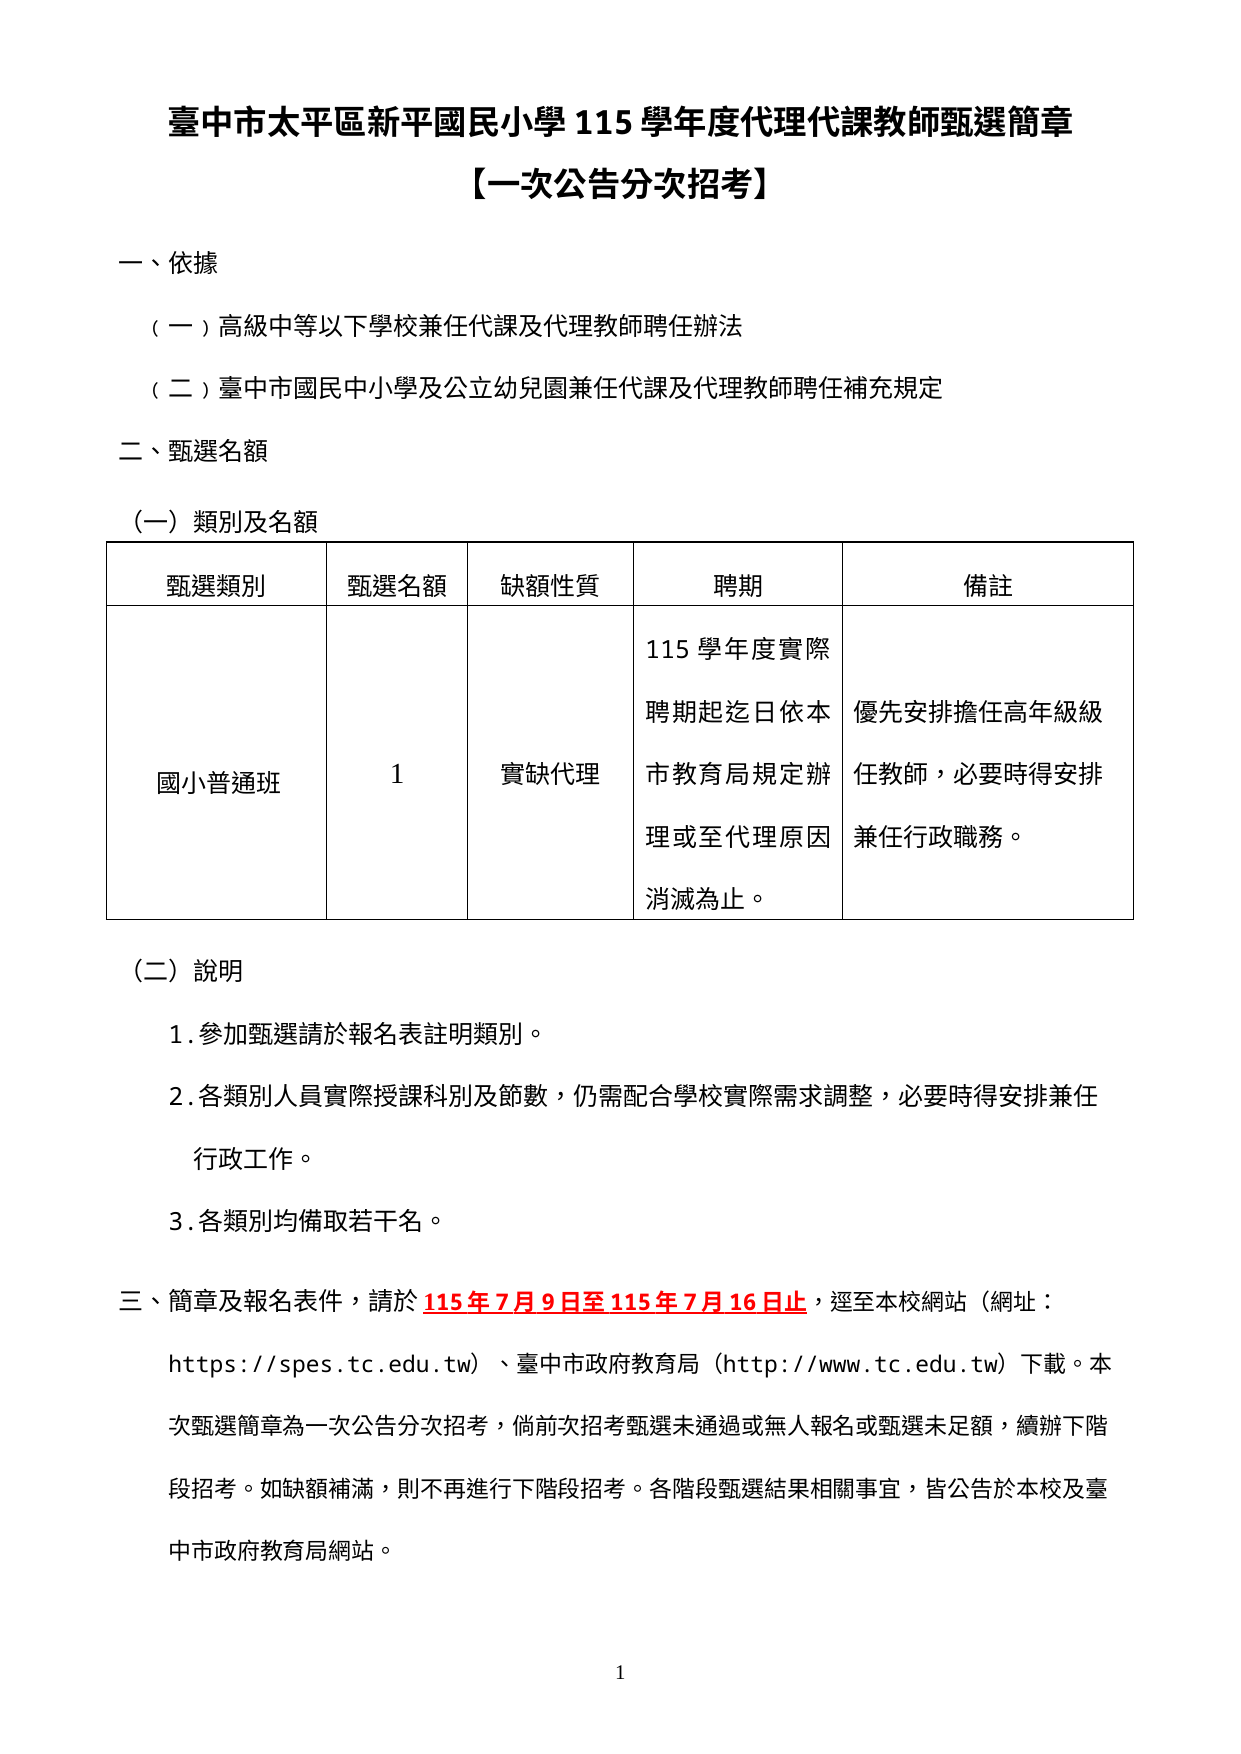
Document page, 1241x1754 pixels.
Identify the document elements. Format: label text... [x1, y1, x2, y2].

text 一、依據 [118, 220, 1122, 283]
text 臺中市太平區新平國民小學115學年度代理代課教師甄選簡章 [118, 78, 1122, 141]
text 三、簡章及報名表件，請於115年7月9日至115年7月16日止，逕至本校網站（網址：https://spes.tc.edu.tw）、臺中市政府教育局（http://www.tc.edu.tw）下載。本次甄選簡章為一次公告分次招考，倘前次招考甄選未通過或無人報名或甄選未足額，續辦下階段招考。如缺額補滿，則不再進行下階段招考。各階段甄選結果相關事宜，皆公告於本校及臺中市政府教育局網站。 [118, 1258, 1122, 1571]
table_header 聘期 [634, 543, 842, 605]
text ﹙二﹚臺中市國民中小學及公立幼兒園兼任代課及代理教師聘任補充規定 [143, 345, 1122, 408]
table_header 備註 [843, 543, 1133, 605]
text ﹙一﹚高級中等以下學校兼任代課及代理教師聘任辦法 [143, 283, 1122, 345]
table_header 缺額性質 [468, 543, 633, 605]
table_cell 1 [327, 606, 467, 918]
text 二、甄選名額 [118, 408, 1122, 470]
table_cell 115學年度實際聘期起迄日依本市教育局規定辦理或至代理原因消滅為止。 [634, 606, 842, 918]
text 2.各類別人員實際授課科別及節數，仍需配合學校實際需求調整，必要時得安排兼任行政工作。 [168, 1053, 1122, 1178]
table_cell 國小普通班 [107, 606, 326, 918]
text （二）說明 [118, 928, 1122, 991]
text 1.參加甄選請於報名表註明類別。 [168, 991, 1122, 1053]
text （一）類別及名額 [118, 479, 1122, 541]
table_cell 實缺代理 [468, 606, 633, 918]
table_header 甄選名額 [327, 543, 467, 605]
table_header 甄選類別 [107, 543, 326, 605]
text 3.各類別均備取若干名。 [168, 1178, 1122, 1241]
table_cell 優先安排擔任高年級級任教師，必要時得安排兼任行政職務。 [843, 606, 1133, 918]
text 【一次公告分次招考】 [118, 141, 1122, 203]
